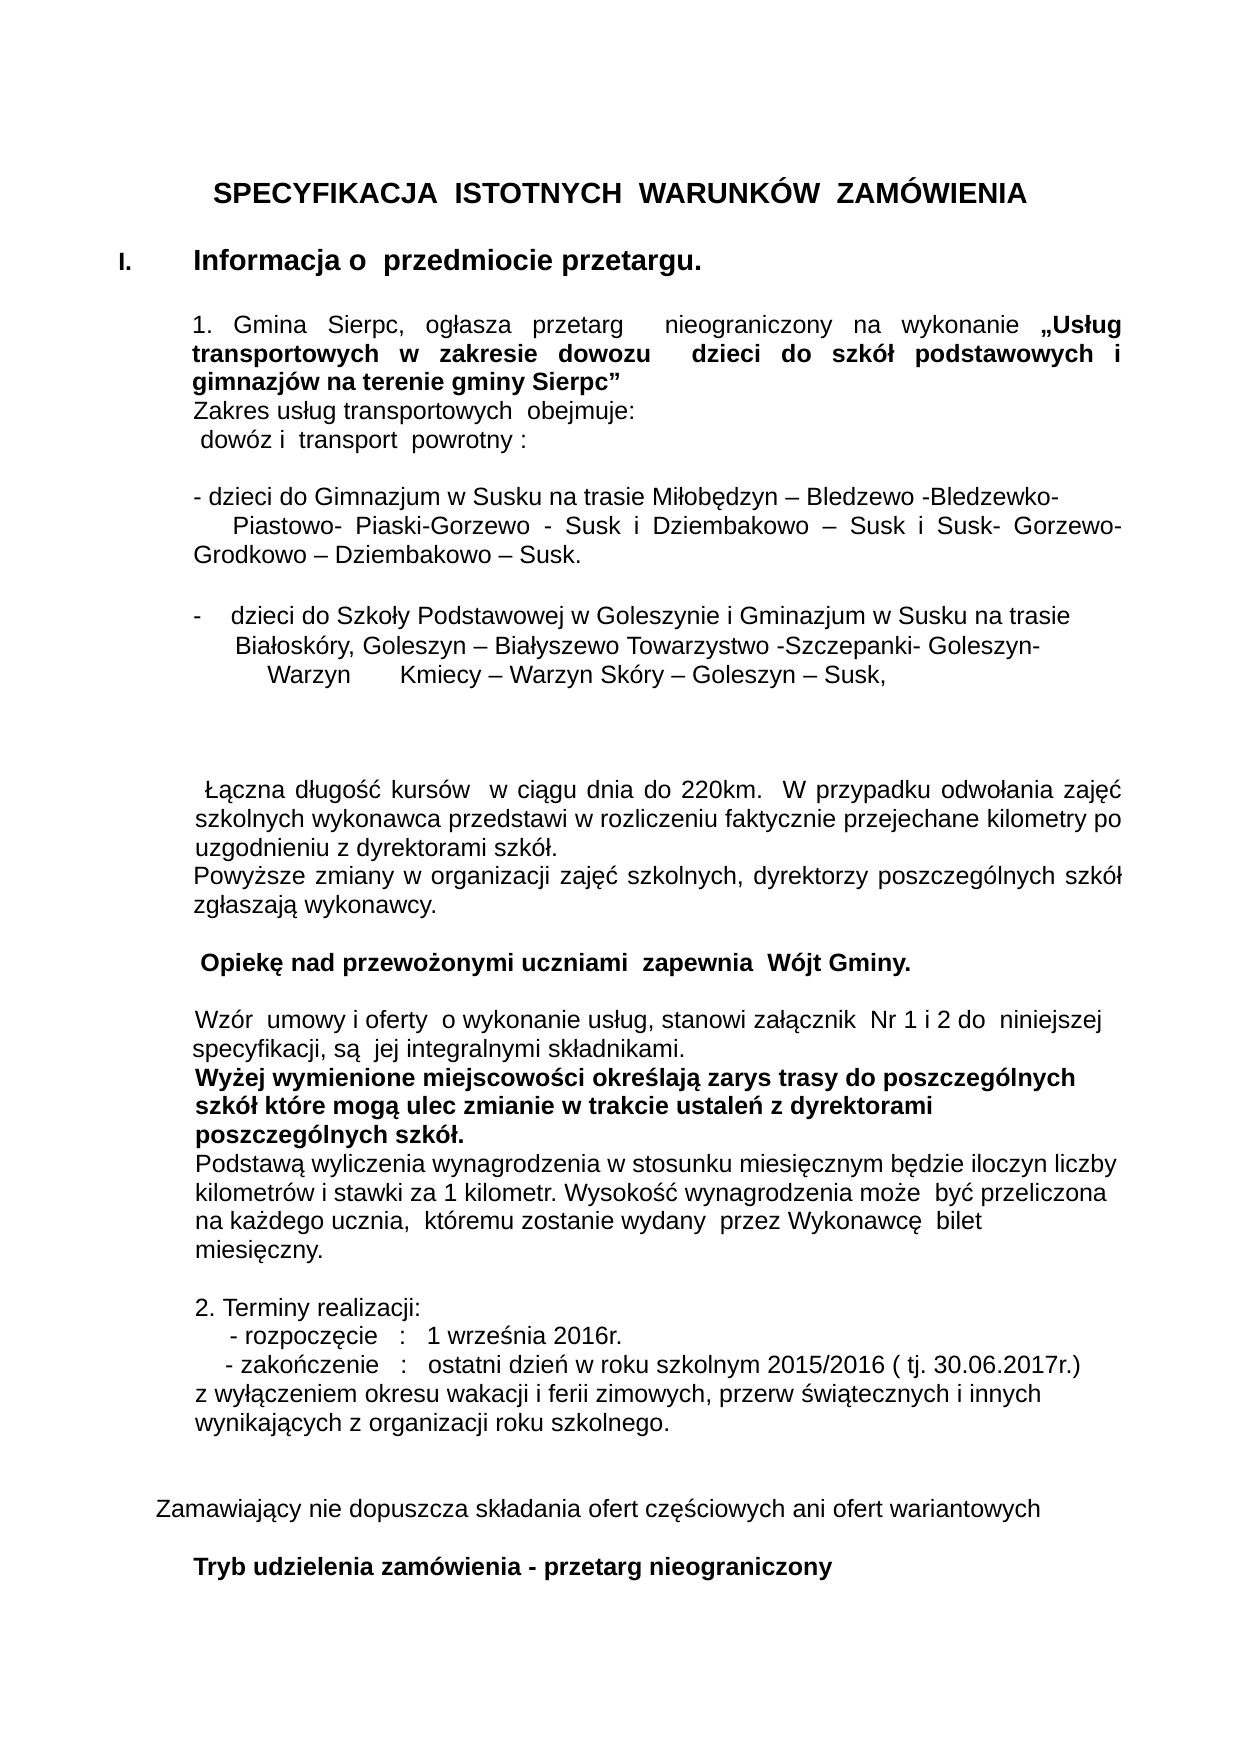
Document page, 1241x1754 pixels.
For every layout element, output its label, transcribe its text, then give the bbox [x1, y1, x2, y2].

text Łączna długość kursów w ciągu dnia do 220km. W przypadku odwołania zajęć szkolnych wykonawca przedstawi w rozliczeniu faktycznie przejechane kilometry po uzgodnieniu z dyrektorami szkół. [195, 775, 1122, 861]
list dzieci do Szkoły Podstawowej w Goleszynie i Gminazjum w Susku na trasie [193, 597, 1122, 631]
text Opiekę nad przewożonymi uczniami zapewnia Wójt Gminy. [193, 948, 1122, 976]
text Wyżej wymienione miejscowości określają zarys trasy do poszczególnych szkół które mogą ulec zmianie w trakcie ustaleń z dyrektorami poszczególnych szkół. [195, 1063, 1122, 1149]
text Piastowo- Piaski-Gorzewo - Susk i Dziembakowo – Susk i Susk- Gorzewo- Grodkowo – Dziembakowo – Susk. [193, 511, 1122, 568]
text 2. Terminy realizacji: [118, 1293, 1122, 1321]
text Wzór umowy i oferty o wykonanie usług, stanowi załącznik Nr 1 i 2 do niniejszej specyfikacji, są jej integralnymi składnikami. [118, 1005, 1122, 1063]
text Powyższe zmiany w organizacji zajęć szkolnych, dyrektorzy poszczególnych szkół zgłaszają wykonawcy. [193, 861, 1122, 919]
text z wyłączeniem okresu wakacji i ferii zimowych, przerw świątecznych i innych wynikających z organizacji roku szkolnego. [195, 1379, 1122, 1436]
list Informacja o przedmiocie przetargu. [118, 243, 1122, 276]
text Tryb udzielenia zamówienia - przetarg nieograniczony [193, 1552, 1122, 1581]
text - zakończenie : ostatni dzień w roku szkolnym 2015/2016 ( tj. 30.06.2017r.) [156, 1350, 1122, 1379]
text Zakres usług transportowych obejmuje: [193, 396, 1122, 425]
text Zamawiający nie dopuszcza składania ofert częściowych ani ofert wariantowych [156, 1494, 1122, 1523]
text - dzieci do Gimnazjum w Susku na trasie Miłobędzyn – Bledzewo -Bledzewko- [193, 482, 1122, 511]
text 1. Gmina Sierpc, ogłasza przetarg nieograniczony na wykonanie „Usług transportowych w zakresie dowozu dzieci do szkół podstawowych i gimnazjów na terenie gminy Sierpc” [192, 310, 1122, 396]
title SPECYFIKACJA ISTOTNYCH WARUNKÓW ZAMÓWIENIA [118, 176, 1122, 209]
text - rozpoczęcie : 1 września 2016r. [118, 1321, 1122, 1350]
text dowóz i transport powrotny : [193, 425, 1122, 453]
text Podstawą wyliczenia wynagrodzenia w stosunku miesięcznym będzie iloczyn liczby kilometrów i stawki za 1 kilometr. Wysokość wynagrodzenia może być przeliczona na każdego ucznia, któremu zostanie wydany przez Wykonawcę bilet miesięczny. [195, 1149, 1122, 1264]
text Białoskóry, Goleszyn – Białyszewo Towarzystwo -Szczepanki- Goleszyn- Warzyn Kmiecy – Warzyn Skóry – Goleszyn – Susk, [193, 631, 1122, 689]
